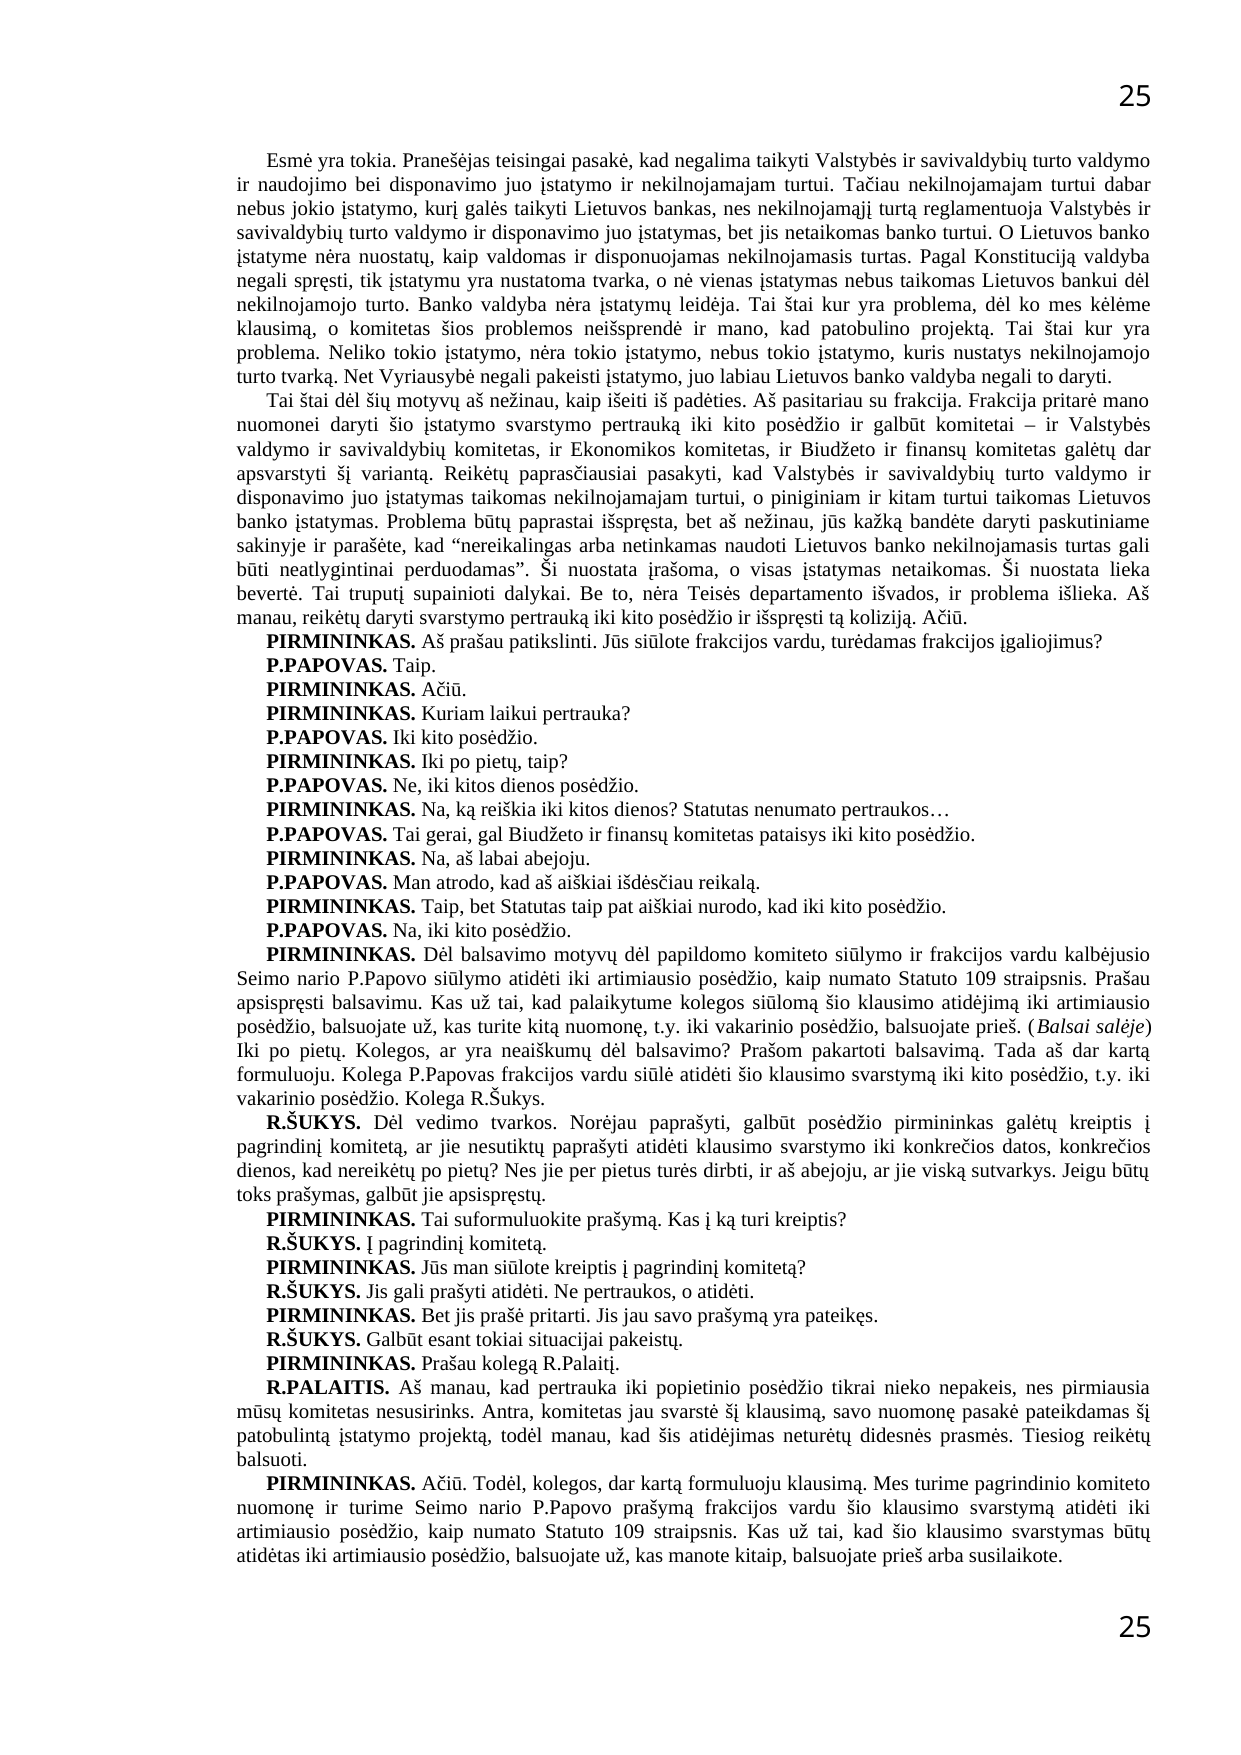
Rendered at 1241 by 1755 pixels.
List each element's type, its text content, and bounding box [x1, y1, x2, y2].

text R.PALAITIS. Aš manau, kad pertrauka iki popietinio posėdžio tikrai nieko nepakeis, nes pirmiausia mūsų komitetas nesusirinks. Antra, komitetas jau svarstė šį klausimą, savo nuomonę pasakė pateikdamas šį patobulintą įstatymo projektą, todėl manau, kad šis atidėjimas neturėtų didesnės prasmės. Tiesiog reikėtų balsuoti. [236, 1375, 1152, 1471]
text P.PAPOVAS. Tai gerai, gal Biudžeto ir finansų komitetas pataisys iki kito posėdžio. [236, 821, 1152, 846]
text Tai štai dėl šių motyvų aš nežinau, kaip išeiti iš padėties. Aš pasitariau su frakcija. Frakcija pritarė mano nuomonei daryti šio įstatymo svarstymo pertrauką iki kito posėdžio ir galbūt komitetai – ir Valstybės valdymo ir savivaldybių komitetas, ir Ekonomikos komitetas, ir Biudžeto ir finansų komitetas galėtų dar apsvarstyti šį variantą. Reikėtų paprasčiausiai pasakyti, kad Valstybės ir savivaldybių turto valdymo ir disponavimo juo įstatymas taikomas nekilnojamajam turtui, o piniginiam ir kitam turtui taikomas Lietuvos banko įstatymas. Problema būtų paprastai išspręsta, bet aš nežinau, jūs kažką bandėte daryti paskutiniame sakinyje ir parašėte, kad “nereikalingas arba netinkamas naudoti Lietuvos banko nekilnojamasis turtas gali būti neatlygintinai perduodamas”. Ši nuostata įrašoma, o visas įstatymas netaikomas. Ši nuostata lieka bevertė. Tai truputį supainioti dalykai. Be to, nėra Teisės departamento išvados, ir problema išlieka. Aš manau, reikėtų daryti svarstymo pertrauką iki kito posėdžio ir išspręsti tą koliziją. Ačiū. [236, 388, 1152, 629]
text R.ŠUKYS. Dėl vedimo tvarkos. Norėjau paprašyti, galbūt posėdžio pirmininkas galėtų kreiptis į pagrindinį komitetą, ar jie nesutiktų paprašyti atidėti klausimo svarstymo iki konkrečios datos, konkrečios dienos, kad nereikėtų po pietų? Nes jie per pietus turės dirbti, ir aš abejoju, ar jie viską sutvarkys. Jeigu būtų toks prašymas, galbūt jie apsispręstų. [236, 1110, 1152, 1206]
text PIRMININKAS. Aš prašau patikslinti. Jūs siūlote frakcijos vardu, turėdamas frakcijos įgaliojimus? [236, 629, 1152, 653]
text R.ŠUKYS. Į pagrindinį komitetą. [236, 1231, 1152, 1254]
text PIRMININKAS. Taip, bet Statutas taip pat aiškiai nurodo, kad iki kito posėdžio. [236, 894, 1152, 918]
text PIRMININKAS. Jūs man siūlote kreiptis į pagrindinį komitetą? [236, 1254, 1152, 1279]
text PIRMININKAS. Na, aš labai abejoju. [236, 846, 1152, 869]
text PIRMININKAS. Bet jis prašė pritarti. Jis jau savo prašymą yra pateikęs. [236, 1303, 1152, 1327]
text P.PAPOVAS. Iki kito posėdžio. [236, 725, 1152, 749]
text PIRMININKAS. Ačiū. Todėl, kolegos, dar kartą formuluoju klausimą. Mes turime pagrindinio komiteto nuomonę ir turime Seimo nario P.Papovo prašymą frakcijos vardu šio klausimo svarstymą atidėti iki artimiausio posėdžio, kaip numato Statuto 109 straipsnis. Kas už tai, kad šio klausimo svarstymas būtų atidėtas iki artimiausio posėdžio, balsuojate už, kas manote kitaip, balsuojate prieš arba susilaikote. [236, 1471, 1152, 1567]
text PIRMININKAS. Ačiū. [236, 677, 1152, 701]
text R.ŠUKYS. Galbūt esant tokiai situacijai pakeistų. [236, 1327, 1152, 1351]
text P.PAPOVAS. Na, iki kito posėdžio. [236, 918, 1152, 942]
text PIRMININKAS. Na, ką reiškia iki kitos dienos? Statutas nenumato pertraukos… [236, 797, 1152, 821]
text R.ŠUKYS. Jis gali prašyti atidėti. Ne pertraukos, o atidėti. [236, 1279, 1152, 1303]
text P.PAPOVAS. Ne, iki kitos dienos posėdžio. [236, 773, 1152, 797]
text PIRMININKAS. Iki po pietų, taip? [236, 749, 1152, 773]
text Esmė yra tokia. Pranešėjas teisingai pasakė, kad negalima taikyti Valstybės ir savivaldybių turto valdymo ir naudojimo bei disponavimo juo įstatymo ir nekilnojamajam turtui. Tačiau nekilnojamajam turtui dabar nebus jokio įstatymo, kurį galės taikyti Lietuvos bankas, nes nekilnojamąjį turtą reglamentuoja Valstybės ir savivaldybių turto valdymo ir disponavimo juo įstatymas, bet jis netaikomas banko turtui. O Lietuvos banko įstatyme nėra nuostatų, kaip valdomas ir disponuojamas nekilnojamasis turtas. Pagal Konstituciją valdyba negali spręsti, tik įstatymu yra nustatoma tvarka, o nė vienas įstatymas nebus taikomas Lietuvos bankui dėl nekilnojamojo turto. Banko valdyba nėra įstatymų leidėja. Tai štai kur yra problema, dėl ko mes kėlėme klausimą, o komitetas šios problemos neišsprendė ir mano, kad patobulino projektą. Tai štai kur yra problema. Neliko tokio įstatymo, nėra tokio įstatymo, nebus tokio įstatymo, kuris nustatys nekilnojamojo turto tvarką. Net Vyriausybė negali pakeisti įstatymo, juo labiau Lietuvos banko valdyba negali to daryti. [236, 148, 1152, 388]
text PIRMININKAS. Dėl balsavimo motyvų dėl papildomo komiteto siūlymo ir frakcijos vardu kalbėjusio Seimo nario P.Papovo siūlymo atidėti iki artimiausio posėdžio, kaip numato Statuto 109 straipsnis. Prašau apsispręsti balsavimu. Kas už tai, kad palaikytume kolegos siūlomą šio klausimo atidėjimą iki artimiausio posėdžio, balsuojate už, kas turite kitą nuomonę, t.y. iki vakarinio posėdžio, balsuojate prieš. (Balsai salėje) Iki po pietų. Kolegos, ar yra neaiškumų dėl balsavimo? Prašom pakartoti balsavimą. Tada aš dar kartą formuluoju. Kolega P.Papovas frakcijos vardu siūlė atidėti šio klausimo svarstymą iki kito posėdžio, t.y. iki vakarinio posėdžio. Kolega R.Šukys. [236, 942, 1152, 1110]
text PIRMININKAS. Prašau kolegą R.Palaitį. [236, 1351, 1152, 1375]
text PIRMININKAS. Kuriam laikui pertrauka? [236, 701, 1152, 725]
text PIRMININKAS. Tai suformuluokite prašymą. Kas į ką turi kreiptis? [236, 1206, 1152, 1231]
text P.PAPOVAS. Man atrodo, kad aš aiškiai išdėsčiau reikalą. [236, 869, 1152, 894]
text P.PAPOVAS. Taip. [236, 653, 1152, 677]
